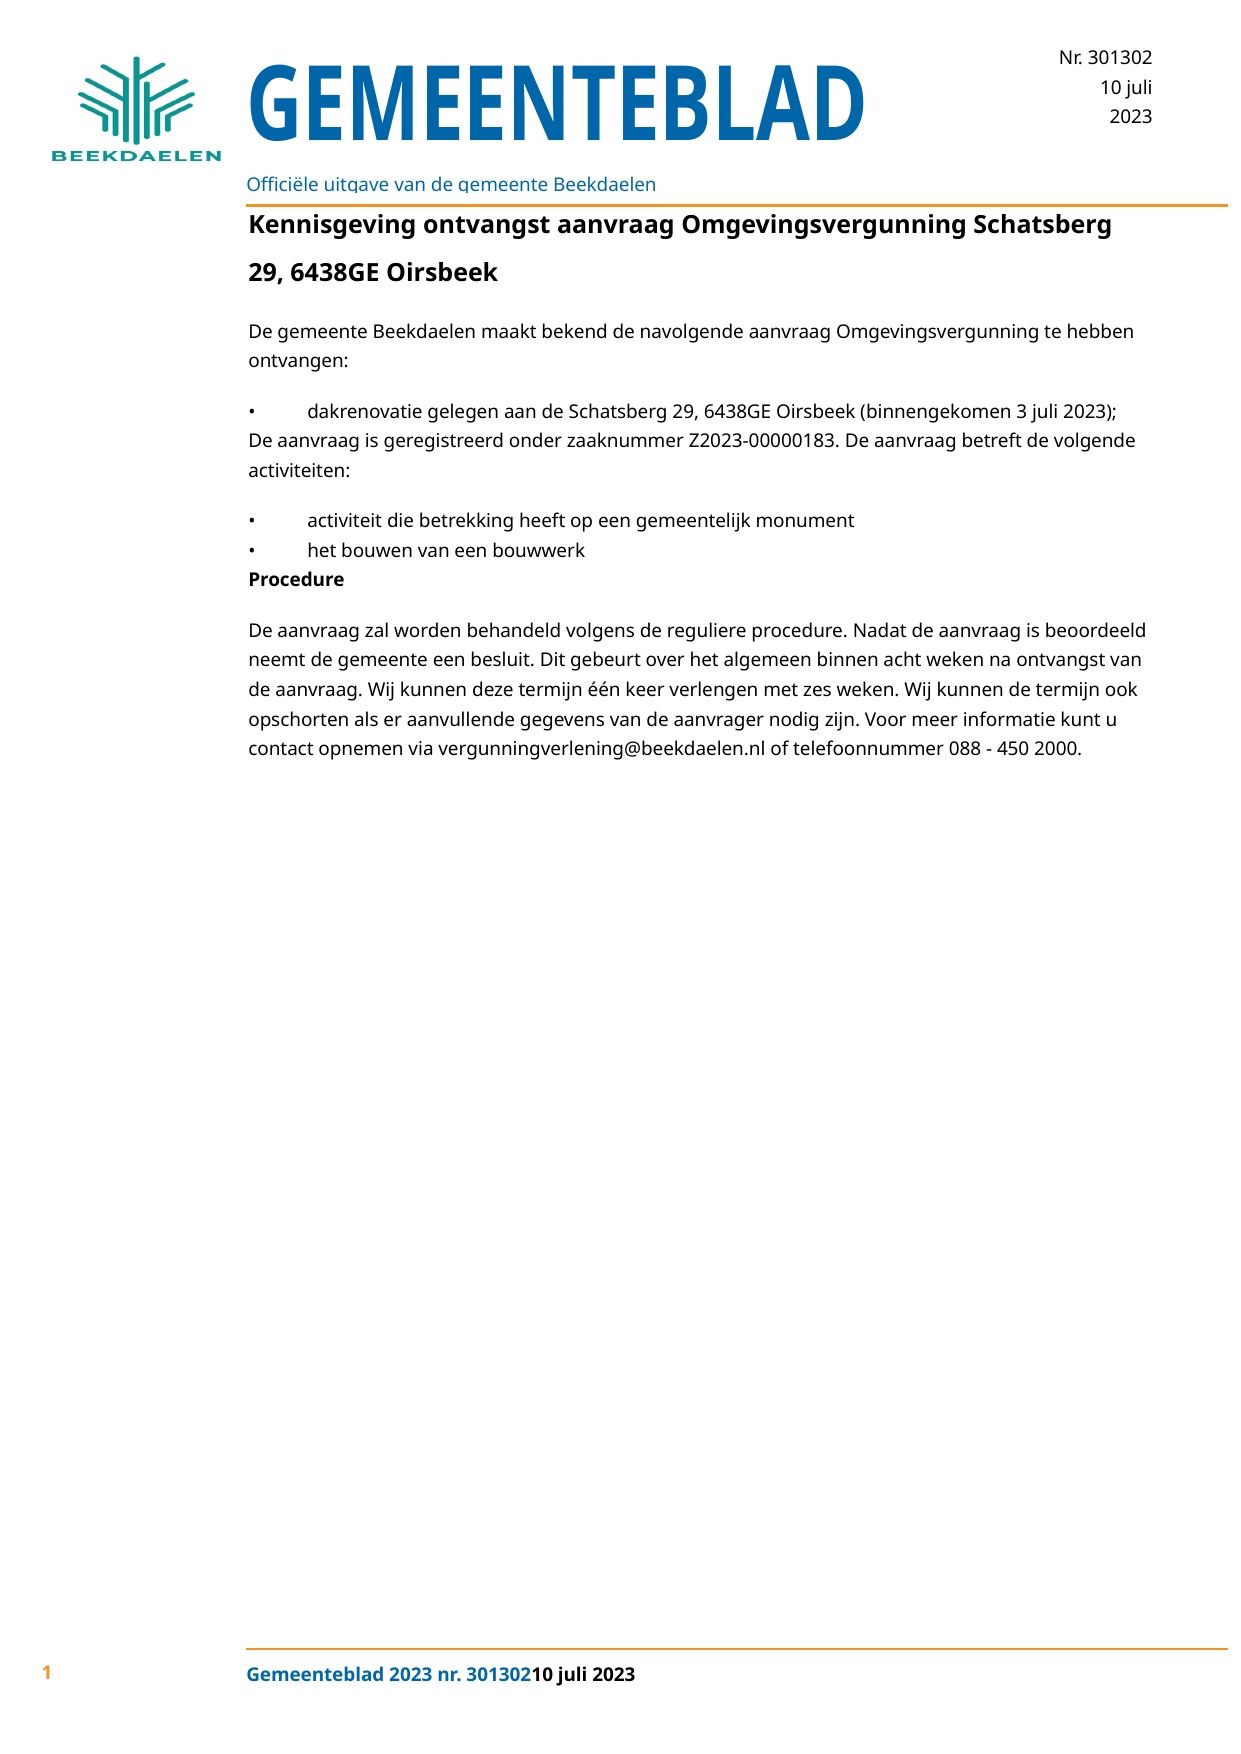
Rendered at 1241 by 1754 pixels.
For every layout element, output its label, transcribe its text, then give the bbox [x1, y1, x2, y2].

text Procedure [248, 567, 1152, 592]
text De aanvraag is geregistreerd onder zaaknummer Z2023-00000183. De aanvraag betreft de volgende activiteiten: [248, 427, 1152, 483]
picture [41, 47, 231, 172]
text De gemeente Beekdaelen maakt bekend de navolgende aanvraag Omgevingsvergunning te hebben ontvangen: [248, 318, 1152, 373]
list het bouwen van een bouwwerk [248, 537, 1152, 563]
list activiteit die betrekking heeft op een gemeentelijk monument [248, 507, 1152, 533]
list dakrenovatie gelegen aan de Schatsberg 29, 6438GE Oirsbeek (binnengekomen 3 juli 2023); [248, 398, 1152, 424]
text Kennisgeving ontvangst aanvraag Omgevingsvergunning Schatsberg 29, 6438GE Oirsbeek [248, 207, 1152, 288]
text De aanvraag zal worden behandeld volgens de reguliere procedure. Nadat de aanvraag is beoordeeld neemt de gemeente een besluit. Dit gebeurt over het algemeen binnen acht weken na ontvangst van de aanvraag. Wij kunnen deze termijn één keer verlengen met zes weken. Wij kunnen de termijn ook opschorten als er aanvullende gegevens van de aanvrager nodig zijn. Voor meer informatie kunt u contact opnemen via vergunningverlening@beekdaelen.nl of telefoonnummer 088 - 450 2000. [248, 617, 1152, 761]
